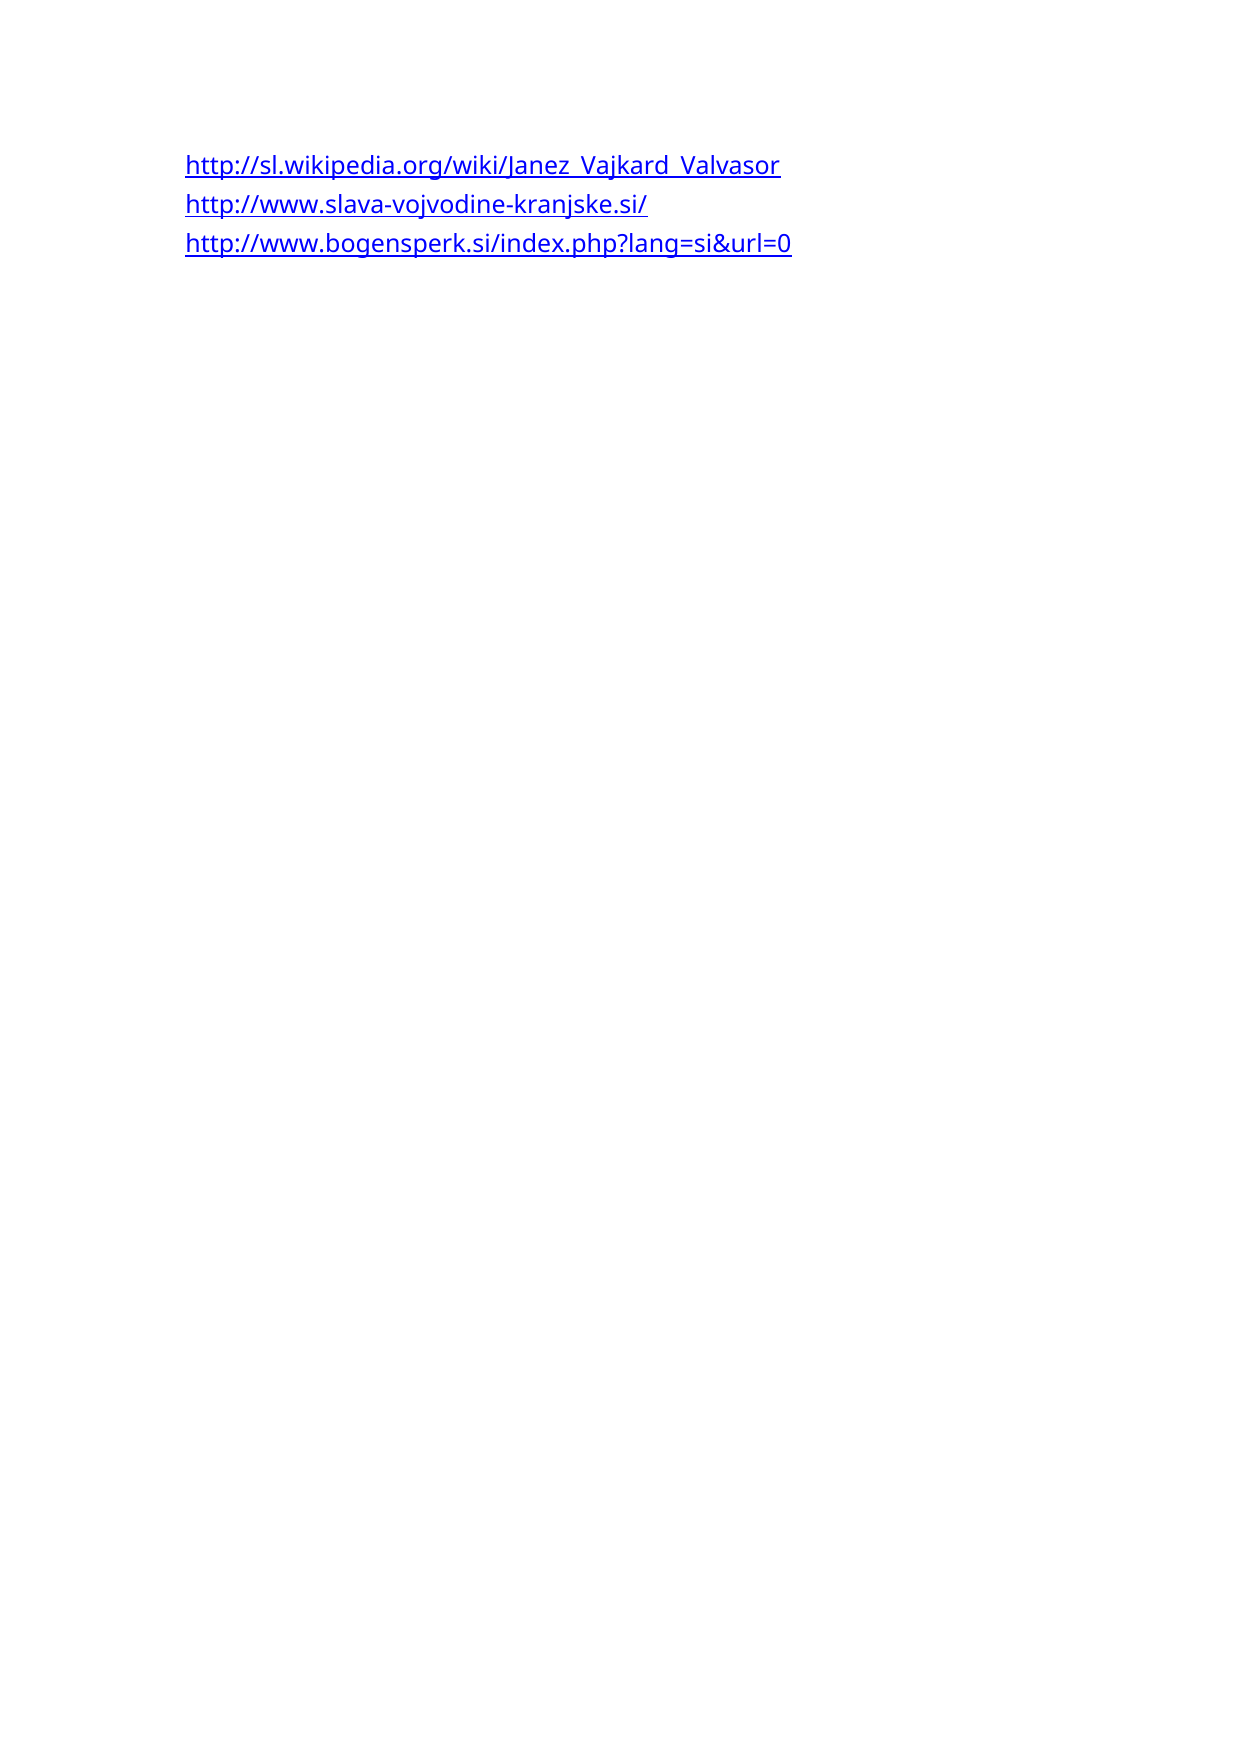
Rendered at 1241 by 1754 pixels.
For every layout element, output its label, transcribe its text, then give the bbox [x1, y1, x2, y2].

list http://www.slava-vojvodine-kranjske.si/ [185, 187, 1093, 221]
list http://sl.wikipedia.org/wiki/Janez_Vajkard_Valvasor [185, 148, 1093, 182]
list http://www.bogensperk.si/index.php?lang=si&url=0 [185, 226, 1093, 260]
